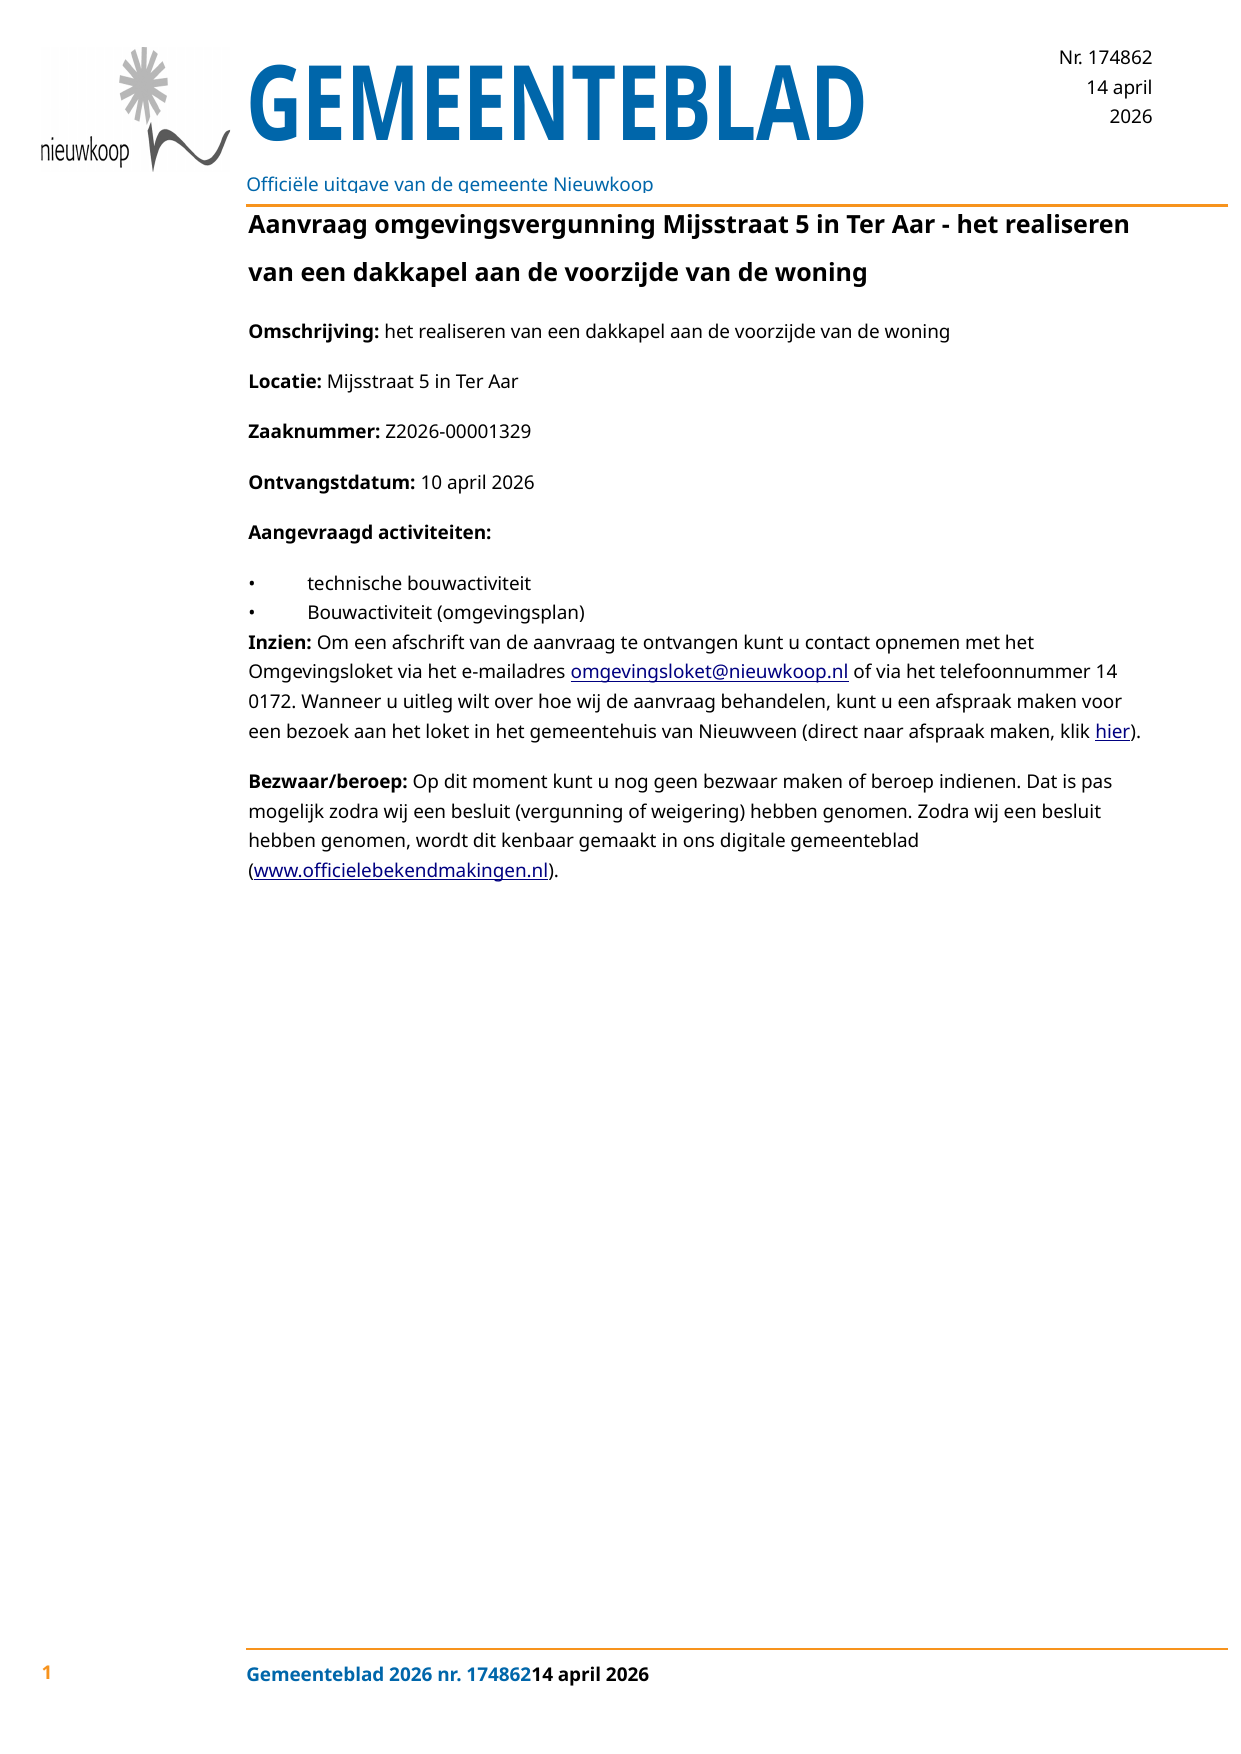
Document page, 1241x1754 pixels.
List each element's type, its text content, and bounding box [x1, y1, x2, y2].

text Omschrijving: het realiseren van een dakkapel aan de voorzijde van de woning [248, 318, 1152, 344]
text Aanvraag omgevingsvergunning Mijsstraat 5 in Ter Aar - het realiseren van een dakkapel aan de voorzijde van de woning [248, 207, 1152, 288]
picture [41, 47, 231, 172]
text Bezwaar/beroep: Op dit moment kunt u nog geen bezwaar maken of beroep indienen. Dat is pas mogelijk zodra wij een besluit (vergunning of weigering) hebben genomen. Zodra wij een besluit hebben genomen, wordt dit kenbaar gemaakt in ons digitale gemeenteblad (www.officielebekendmakingen.nl). [248, 768, 1152, 883]
list technische bouwactiviteit [248, 570, 1152, 596]
list Bouwactiviteit (omgevingsplan) [248, 599, 1152, 625]
text Aangevraagd activiteiten: [248, 519, 1152, 545]
text Inzien: Om een afschrift van de aanvraag te ontvangen kunt u contact opnemen met het Omgevingsloket via het e-mailadres omgevingsloket@nieuwkoop.nl of via het telefoonnummer 14 0172. Wanneer u uitleg wilt over hoe wij de aanvraag behandelen, kunt u een afspraak maken voor een bezoek aan het loket in het gemeentehuis van Nieuwveen (direct naar afspraak maken, klik hier). [248, 629, 1152, 744]
text Locatie: Mijsstraat 5 in Ter Aar [248, 368, 1152, 394]
text Zaaknummer: Z2026-00001329 [248, 419, 1152, 444]
text Ontvangstdatum: 10 april 2026 [248, 469, 1152, 495]
